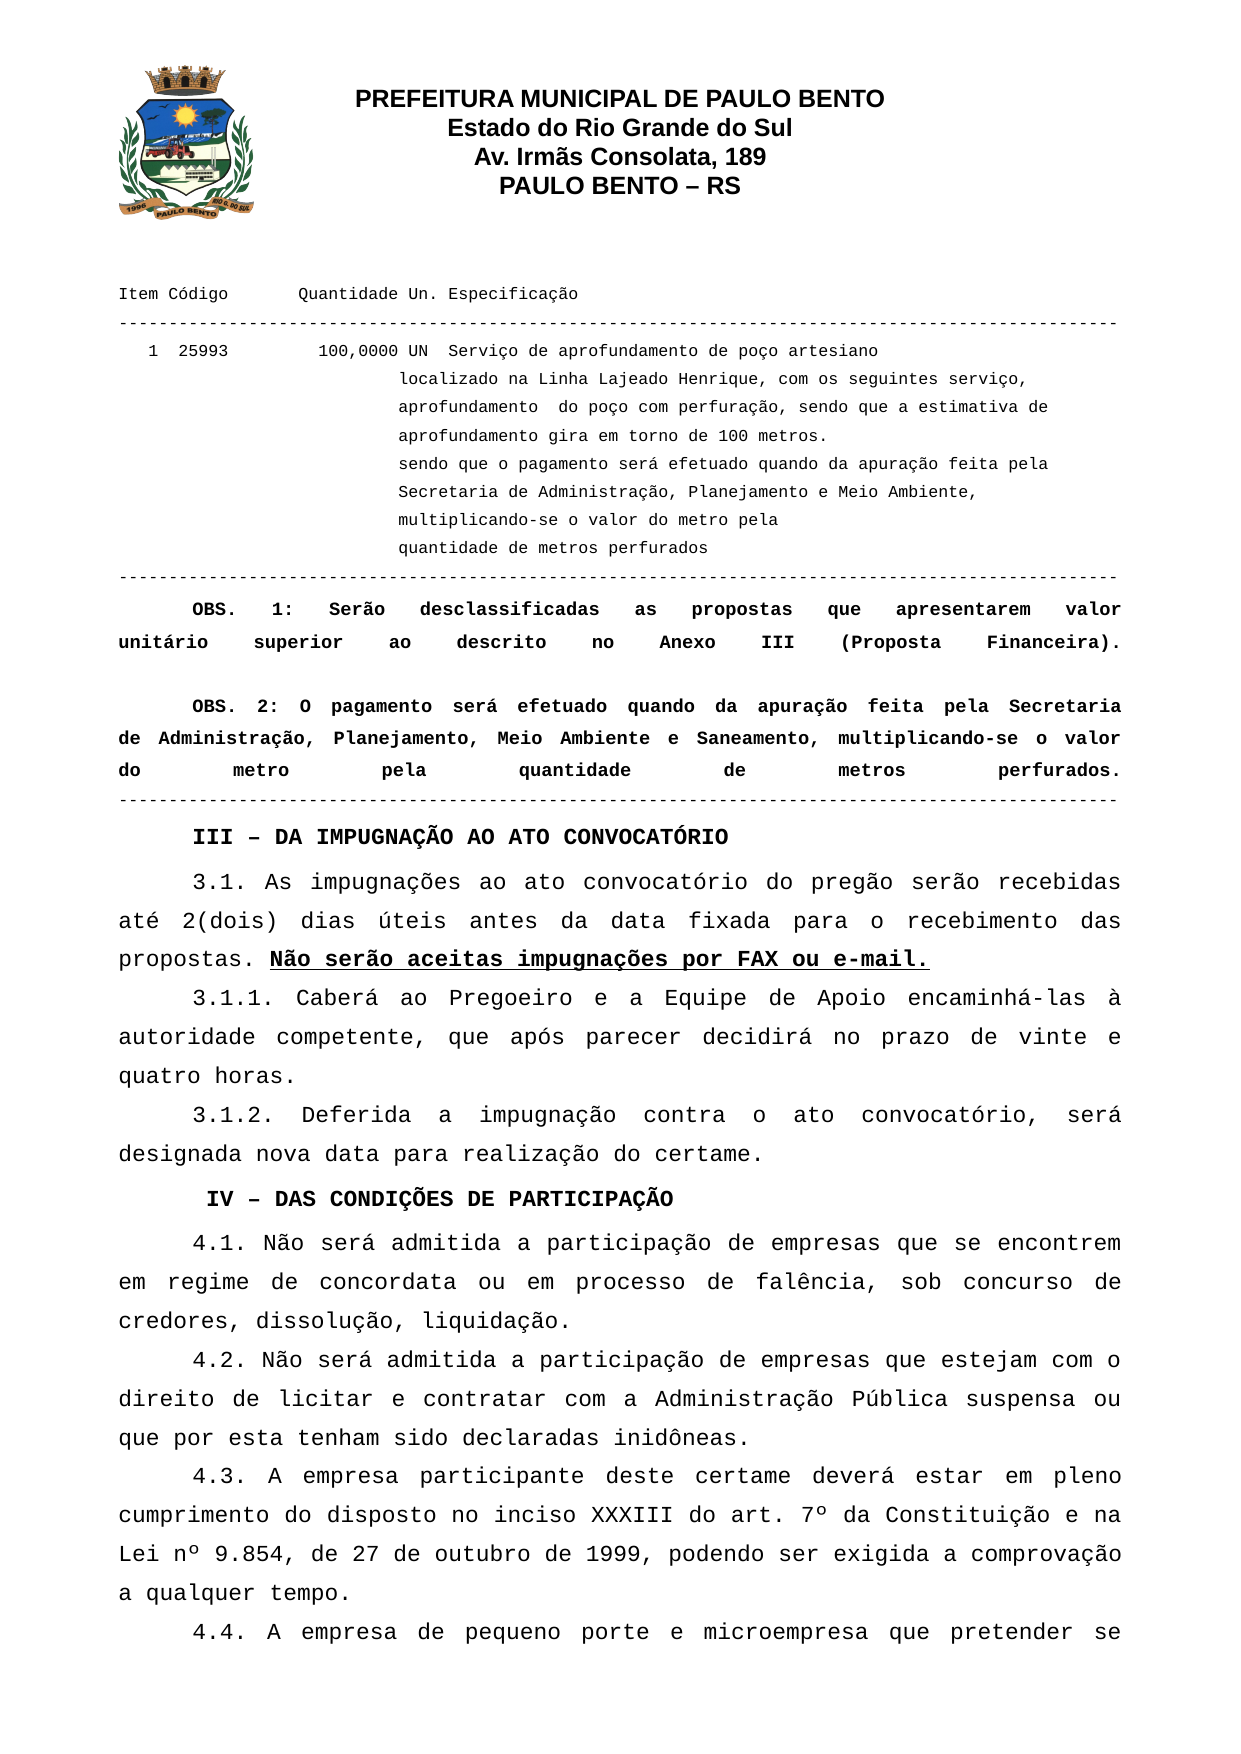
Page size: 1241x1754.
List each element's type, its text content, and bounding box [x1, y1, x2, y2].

text 3.1.2. Deferida a impugnação contra o ato convocatório, será designada nova data para realização do certame. [118, 1103, 1122, 1168]
text 4.4. A empresa de pequeno porte e microempresa que pretender se [118, 1620, 1122, 1646]
text III – DA IMPUGNAÇÃO AO ATO CONVOCATÓRIO [118, 825, 1122, 851]
text 4.2. Não será admitida a participação de empresas que estejam com o direito de licitar e contratar com a Administração Pública suspensa ou que por esta tenham sido declaradas inidôneas. [118, 1348, 1122, 1452]
text 4.3. A empresa participante deste certame deverá estar em pleno cumprimento do disposto no inciso XXXIII do art. 7º da Constituição e na Lei nº 9.854, de 27 de outubro de 1999, podendo ser exigida a comprovação a qualquer tempo. [118, 1465, 1122, 1607]
text 4.1. Não será admitida a participação de empresas que se encontrem em regime de concordata ou em processo de falência, sob concurso de credores, dissolução, liquidação. [118, 1232, 1122, 1335]
text OBS. 1: Serão desclassificadas as propostas que apresentarem valor unitário superior ao descrito no Anexo III (Proposta Financeira). OBS. 2: O pagamento será efetuado quando da apuração feita pela Secretaria de Administração, Planejamento, Meio Ambiente e Saneamento, multiplicando-se o valor do metro pela quantidade de metros perfurados. ---------------------------------------------------------------------------------------------------- [118, 596, 1122, 810]
picture [118, 65, 254, 220]
text IV – DAS CONDIÇÕES DE PARTICIPAÇÃO [118, 1187, 1122, 1213]
text 3.1.1. Caberá ao Pregoeiro e a Equipe de Apoio encaminhá-las à autoridade competente, que após parecer decidirá no prazo de vinte e quatro horas. [118, 987, 1122, 1090]
text 3.1. As impugnações ao ato convocatório do pregão serão recebidas até 2(dois) dias úteis antes da data fixada para o recebimento das propostas. Não serão aceitas impugnações por FAX ou e-mail. [118, 870, 1122, 974]
text ---------------------------------------------------------------------------------------------------- Item Código Quantidade Un. Especificação ---------------------------------------------------------------------------------------------------- 1 25993 100,0000 UN Serviço de aprofundamento de poço artesiano localizado na Linha Lajeado Henrique, com os seguintes serviço, aprofundamento do poço com perfuração, sendo que a estimativa de aprofundamento gira em torno de 100 metros. sendo que o pagamento será efetuado quando da apuração feita pela Secretaria de Administração, Planejamento e Meio Ambiente, multiplicando-se o valor do metro pela quantidade de metros perfurados ---------------------------------------------------------------------------------------------------- [118, 286, 1122, 587]
